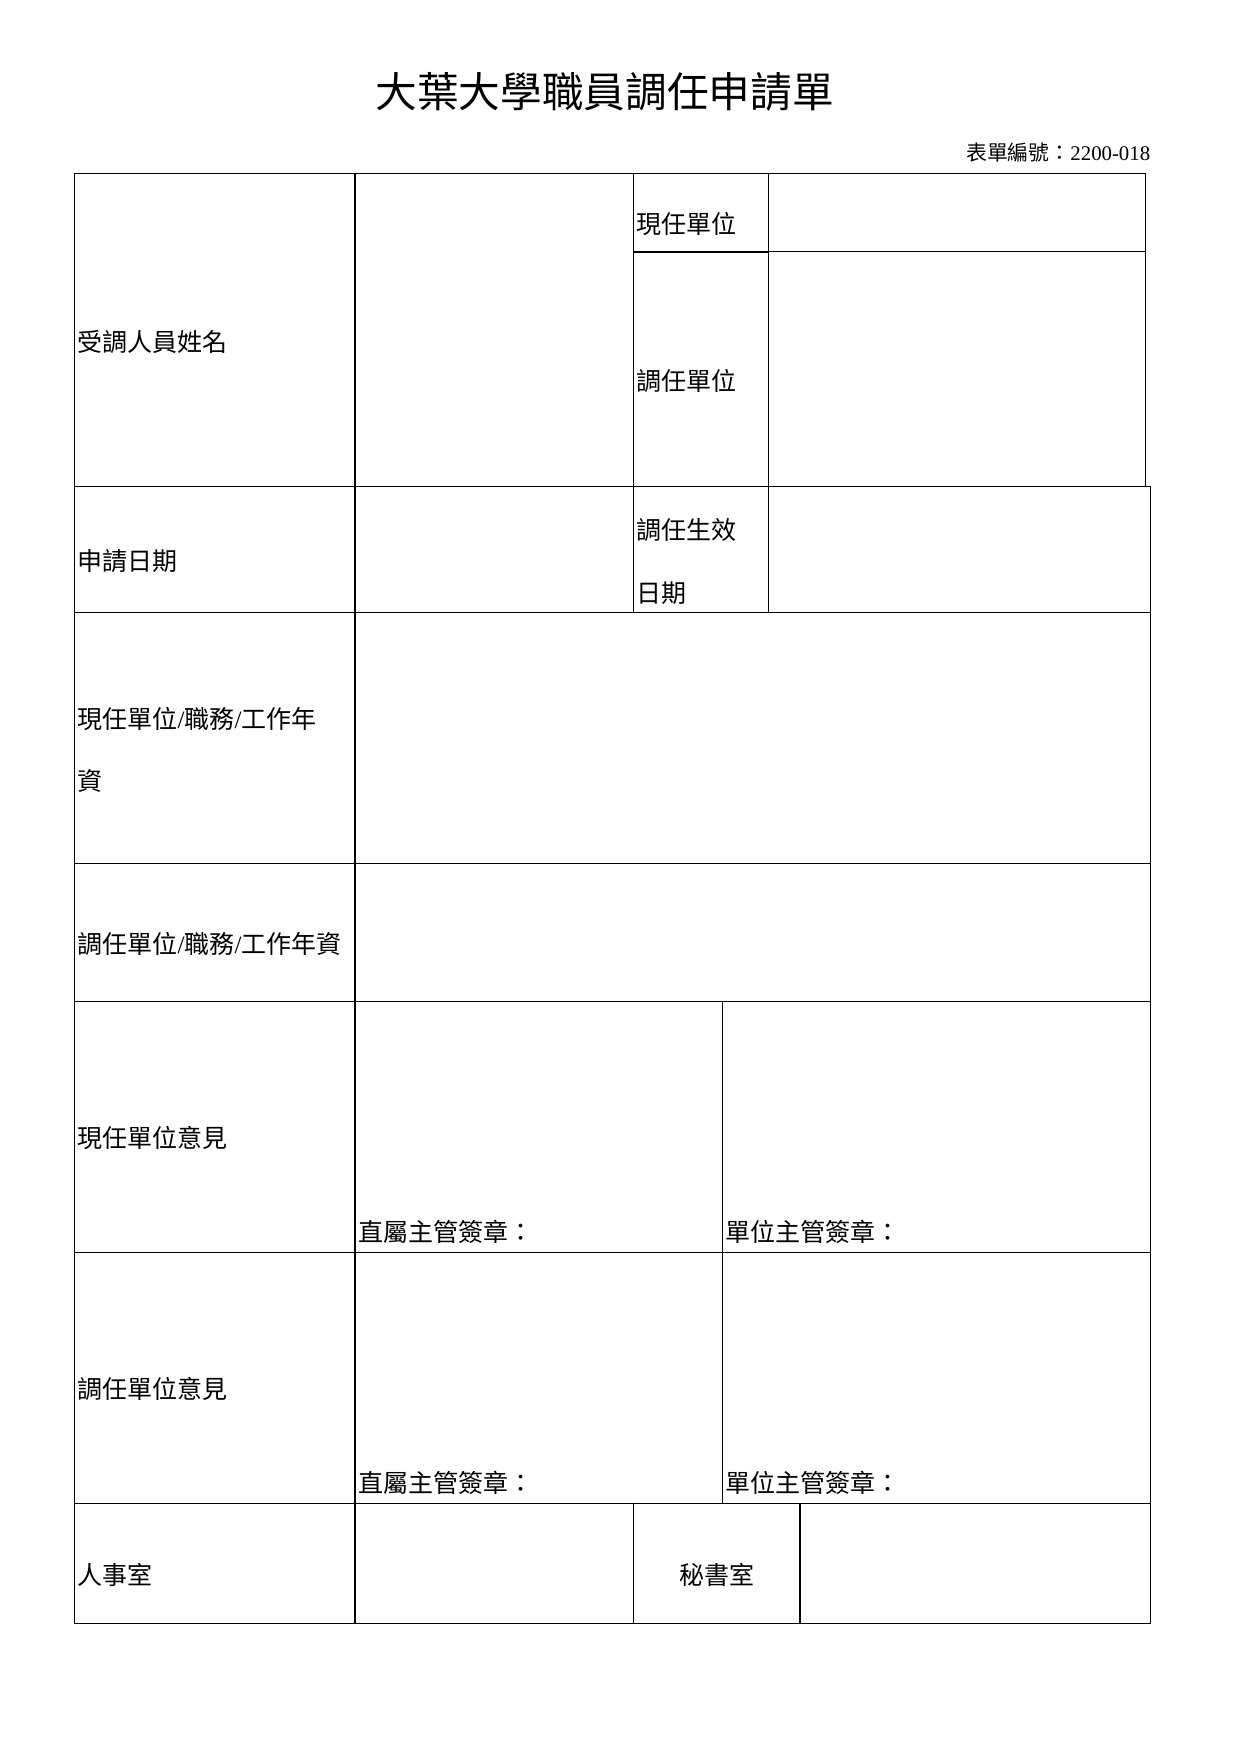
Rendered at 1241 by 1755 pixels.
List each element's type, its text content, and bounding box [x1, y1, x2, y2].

table_cell [356, 613, 1150, 863]
text 表單編號：2200-018 [59, 110, 1150, 172]
table_cell 調任單位/職務/工作年資 [75, 864, 354, 1001]
table_cell [769, 252, 1145, 486]
table_cell 人事室 [75, 1504, 354, 1623]
table_cell [801, 1504, 1150, 1623]
table_cell [356, 487, 633, 612]
table_cell [769, 487, 1150, 612]
table_cell 現任單位意見 [75, 1002, 354, 1252]
table_cell 申請日期 [75, 487, 354, 612]
table_cell [356, 1504, 633, 1623]
table_cell [1146, 251, 1151, 486]
table_cell 調任生效日期 [634, 487, 768, 612]
table_header [1146, 173, 1151, 251]
table_header [769, 174, 1145, 251]
table_header 受調人員姓名 [75, 174, 354, 486]
table_cell 現任單位/職務/工作年資 [75, 613, 354, 863]
table_cell [356, 864, 1150, 1001]
table_cell 調任單位 [634, 253, 768, 486]
table_cell 調任單位意見 [75, 1253, 354, 1503]
table_cell 秘書室 [634, 1504, 799, 1623]
table_header 現任單位 [634, 174, 768, 251]
table_cell 單位主管簽章： [723, 1002, 1150, 1252]
table_cell 直屬主管簽章： [356, 1002, 722, 1252]
text 大葉大學職員調任申請單 [59, 47, 1150, 110]
table_header [356, 174, 633, 486]
table_cell 直屬主管簽章： [356, 1253, 722, 1503]
table_cell 單位主管簽章： [723, 1253, 1150, 1503]
